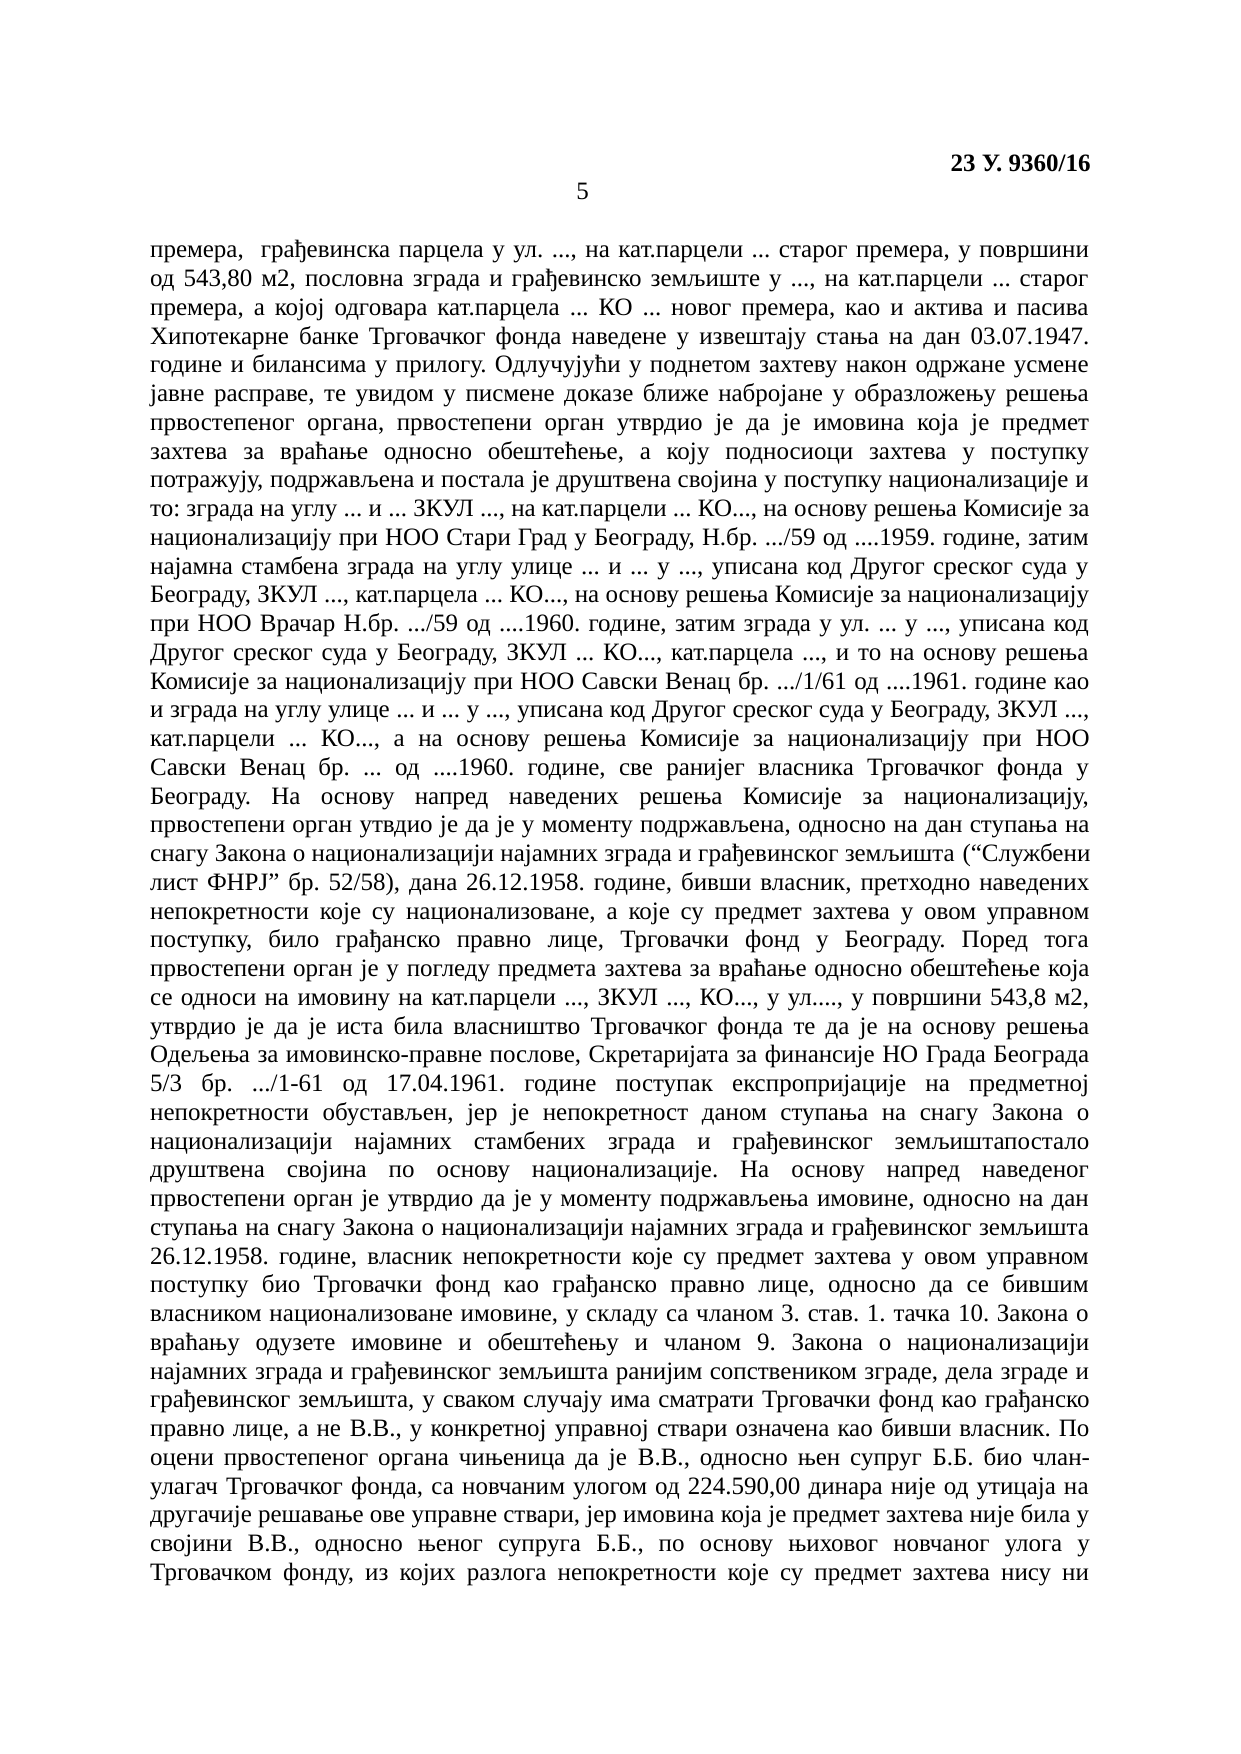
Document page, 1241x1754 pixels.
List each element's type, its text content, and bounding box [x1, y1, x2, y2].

text премера, грађевинска парцела у ул. ..., на кат.парцели ... старог премера, у површини од 543,80 м2, пословна зграда и грађевинско земљиште у ..., на кат.парцели ... старог премера, а којој одговара кат.парцела ... КО ... новог премера, као и актива и пасива Хипотекарне банке Трговачког фонда наведене у извештају стања на дан 03.07.1947. године и билансима у прилогу. Одлучујући у поднетом захтеву након одржане усмене јавне расправе, те увидом у писмене доказе ближе набројане у образложењу решења првостепеног органа, првостепени орган утврдио је да је имовина која је предмет захтева за враћање односно обештећење, а коју подносиоци захтева у поступку потражују, подржављена и постала је друштвена својина у поступку национализације и то: зграда на углу ... и ... ЗКУЛ ..., на кат.парцели ... КО..., на основу решења Комисије за национализацију при НОО Стари Град у Београду, Н.бр. .../59 од ....1959. године, затим најамна стамбена зграда на углу улице ... и ... у ..., уписана код Другог среског суда у Београду, ЗКУЛ ..., кат.парцела ... КО..., на основу решења Комисије за национализацију при НОО Врачар Н.бр. .../59 од ....1960. године, затим зграда у ул. ... у ..., уписана код Другог среског суда у Београду, ЗКУЛ ... КО..., кат.парцела ..., и то на основу решења Комисије за национализацију при НОО Савски Венац бр. .../1/61 од ....1961. године као и зграда на углу улице ... и ... у ..., уписана код Другог среског суда у Београду, ЗКУЛ ..., кат.парцели ... КО..., а на основу решења Комисије за национализацију при НОО Савски Венац бр. ... од ....1960. године, све ранијег власника Трговачког фонда у Београду. На основу напред наведених решења Комисије за национализацију, првостепени орган утвдио је да је у моменту подржављена, односно на дан ступања на снагу Закона о национализацији најамних зграда и грађевинског земљишта (“Службени лист ФНРЈ” бр. 52/58), дана 26.12.1958. године, бивши власник, претходно наведених непокретности које су национализоване, а које су предмет захтева у овом управном поступку, било грађанско правно лице, Трговачки фонд у Београду. Поред тога првостепени орган је у погледу предмета захтева за враћање односно обештећење која се односи на имовину на кат.парцели ..., ЗКУЛ ..., КО..., у ул...., у површини 543,8 м2, утврдио је да је иста била власништво Трговачког фонда те да је на основу решења Одељења за имовинско-правне послове, Скретаријата за финансије НО Града Београда 5/3 бр. .../1-61 од 17.04.1961. године поступак експропријације на предметној непокретности обустављен, јер је непокретност даном ступања на снагу Закона о национализацији најамних стамбених зграда и грађевинског земљиштапостало друштвена својина по основу национализације. На основу напред наведеног првостепени орган је утврдио да је у моменту подржављења имовине, односно на дан ступања на снагу Закона о национализацији најамних зграда и грађевинског земљишта 26.12.1958. године, власник непокретности које су предмет захтева у овом управном поступку био Трговачки фонд као грађанско правно лице, односно да се бившим власником национализоване имовине, у складу са чланом 3. став. 1. тачка 10. Закона о враћању одузете имовине и обештећењу и чланом 9. Закона о национализацији најамних зграда и грађевинског земљишта ранијим сопствеником зграде, дела зграде и грађевинског земљишта, у сваком случају има сматрати Трговачки фонд као грађанско правно лице, а не В.В., у конкретној управној ствари означена као бивши власник. По оцени првостепеног органа чињеница да је В.В., односно њен супруг Б.Б. био члан-улагач Трговачког фонда, са новчаним улогом од 224.590,00 динара није од утицаја на другачије решавање ове управне ствари, јер имовина која је предмет захтева није била у својини В.В., односно њеног супруга Б.Б., по основу њиховог новчаног улога у Трговачком фонду, из којих разлога непокретности које су предмет захтева нису ни [150, 234, 1090, 1586]
